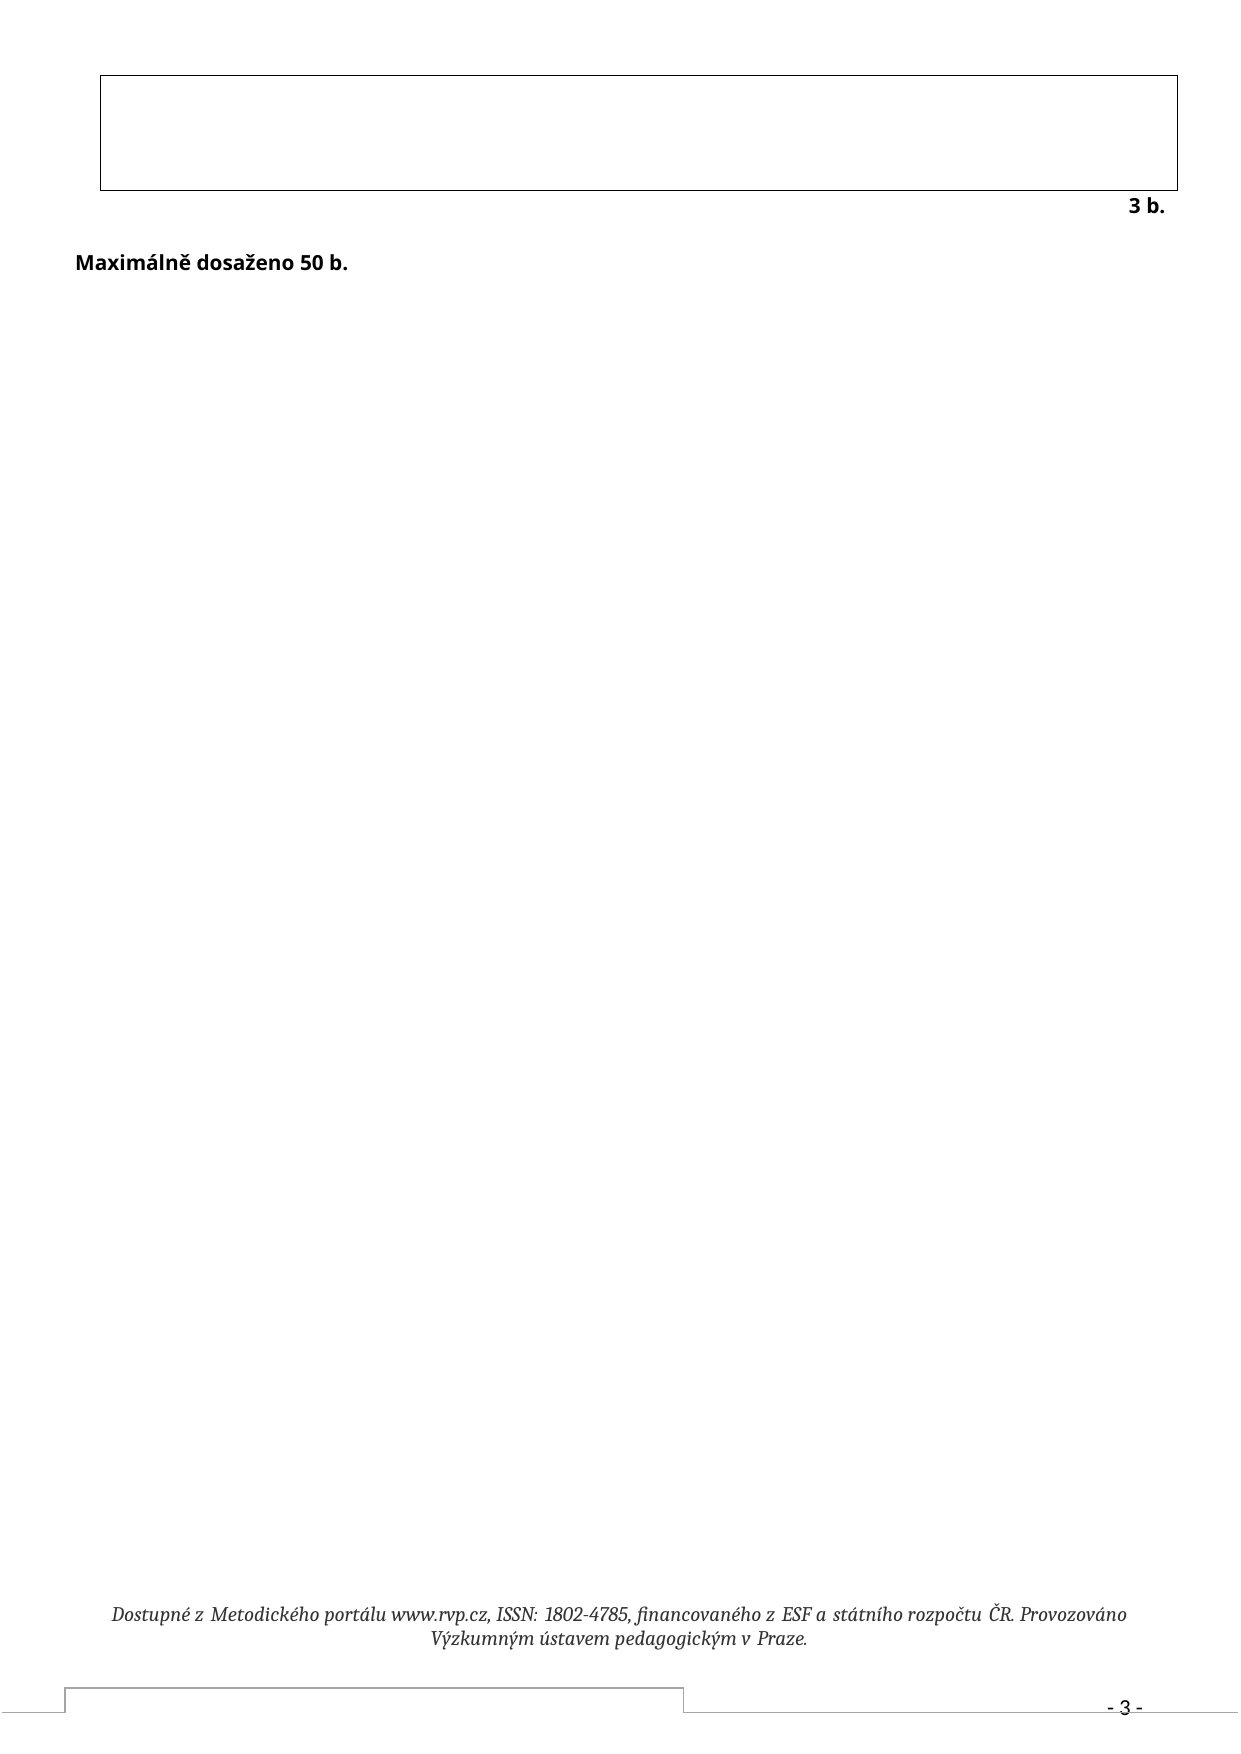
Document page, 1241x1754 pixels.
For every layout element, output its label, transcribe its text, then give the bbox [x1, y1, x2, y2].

text 3 b. [75, 191, 1165, 219]
text Maximálně dosaženo 50 b. [75, 248, 1165, 276]
table_header [101, 76, 1177, 190]
